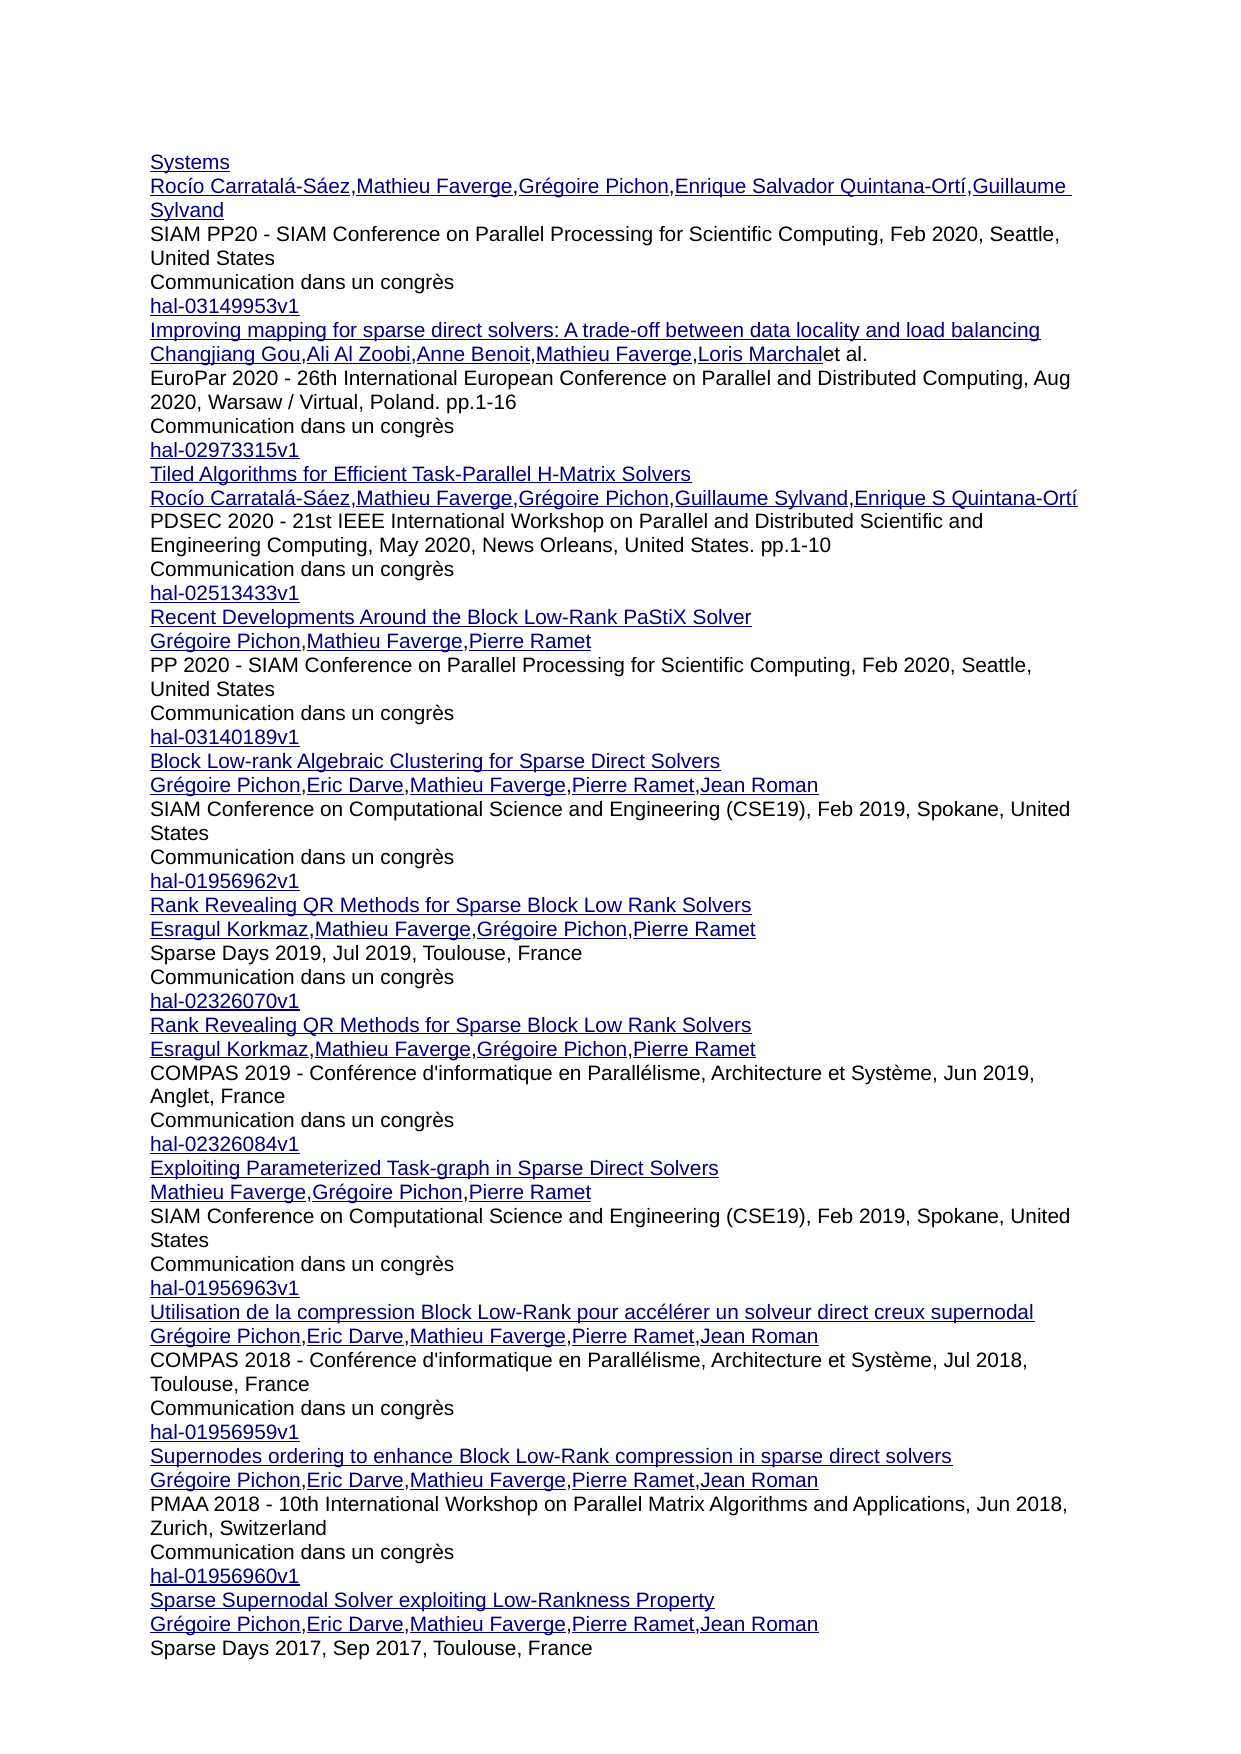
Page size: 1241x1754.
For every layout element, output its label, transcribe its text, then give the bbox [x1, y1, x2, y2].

table_cell Rank Revealing QR Methods for Sparse Block Low Rank Solvers Esragul Korkmaz,Mathieu Faverge,Grégoire Pichon,Pierre Ramet COMPAS 2019 - Conférence d'informatique en Parallélisme, Architecture et Système, Jun 2019, Anglet, France Communication dans un congrès hal-02326084v1 [150, 1013, 1090, 1156]
table_cell Recent Developments Around the Block Low-Rank PaStiX Solver Grégoire Pichon,Mathieu Faverge,Pierre Ramet PP 2020 - SIAM Conference on Parallel Processing for Scientific Computing, Feb 2020, Seattle, United States Communication dans un congrès hal-03140189v1 [150, 605, 1090, 749]
table_cell Rank Revealing QR Methods for Sparse Block Low Rank Solvers Esragul Korkmaz,Mathieu Faverge,Grégoire Pichon,Pierre Ramet Sparse Days 2019, Jul 2019, Toulouse, France Communication dans un congrès hal-02326070v1 [150, 893, 1090, 1012]
table_cell Block Low-rank Algebraic Clustering for Sparse Direct Solvers Grégoire Pichon,Eric Darve,Mathieu Faverge,Pierre Ramet,Jean Roman SIAM Conference on Computational Science and Engineering (CSE19), Feb 2019, Spokane, United States Communication dans un congrès hal-01956962v1 [150, 749, 1090, 893]
table_cell Supernodes ordering to enhance Block Low-Rank compression in sparse direct solvers Grégoire Pichon,Eric Darve,Mathieu Faverge,Pierre Ramet,Jean Roman PMAA 2018 - 10th International Workshop on Parallel Matrix Algorithms and Applications, Jun 2018, Zurich, Switzerland Communication dans un congrès hal-01956960v1 [150, 1444, 1090, 1587]
table_cell Exploiting Parameterized Task-graph in Sparse Direct Solvers Mathieu Faverge,Grégoire Pichon,Pierre Ramet SIAM Conference on Computational Science and Engineering (CSE19), Feb 2019, Spokane, United States Communication dans un congrès hal-01956963v1 [150, 1156, 1090, 1300]
table_cell Tiled Algorithms for Efficient Task-Parallel H-Matrix Solvers Rocío Carratalá-Sáez,Mathieu Faverge,Grégoire Pichon,Guillaume Sylvand,Enrique S Quintana-Ortí PDSEC 2020 - 21st IEEE International Workshop on Parallel and Distributed Scientific and Engineering Computing, May 2020, News Orleans, United States. pp.1-10 Communication dans un congrès hal-02513433v1 [150, 461, 1090, 605]
table_cell Improving mapping for sparse direct solvers: A trade-off between data locality and load balancing Changjiang Gou,Ali Al Zoobi,Anne Benoit,Mathieu Faverge,Loris Marchalet al. EuroPar 2020 - 26th International European Conference on Parallel and Distributed Computing, Aug 2020, Warsaw / Virtual, Poland. pp.1-16 Communication dans un congrès hal-02973315v1 [150, 318, 1090, 461]
table_cell Utilisation de la compression Block Low-Rank pour accélérer un solveur direct creux supernodal Grégoire Pichon,Eric Darve,Mathieu Faverge,Pierre Ramet,Jean Roman COMPAS 2018 - Conférence d'informatique en Parallélisme, Architecture et Système, Jul 2018, Toulouse, France Communication dans un congrès hal-01956959v1 [150, 1300, 1090, 1444]
table_cell Systems Rocío Carratalá-Sáez,Mathieu Faverge,Grégoire Pichon,Enrique Salvador Quintana-Ortí,Guillaume Sylvand SIAM PP20 - SIAM Conference on Parallel Processing for Scientific Computing, Feb 2020, Seattle, United States Communication dans un congrès hal-03149953v1 [150, 150, 1090, 318]
table_cell Sparse Supernodal Solver exploiting Low-Rankness Property Grégoire Pichon,Eric Darve,Mathieu Faverge,Pierre Ramet,Jean Roman Sparse Days 2017, Sep 2017, Toulouse, France [150, 1588, 1090, 1659]
